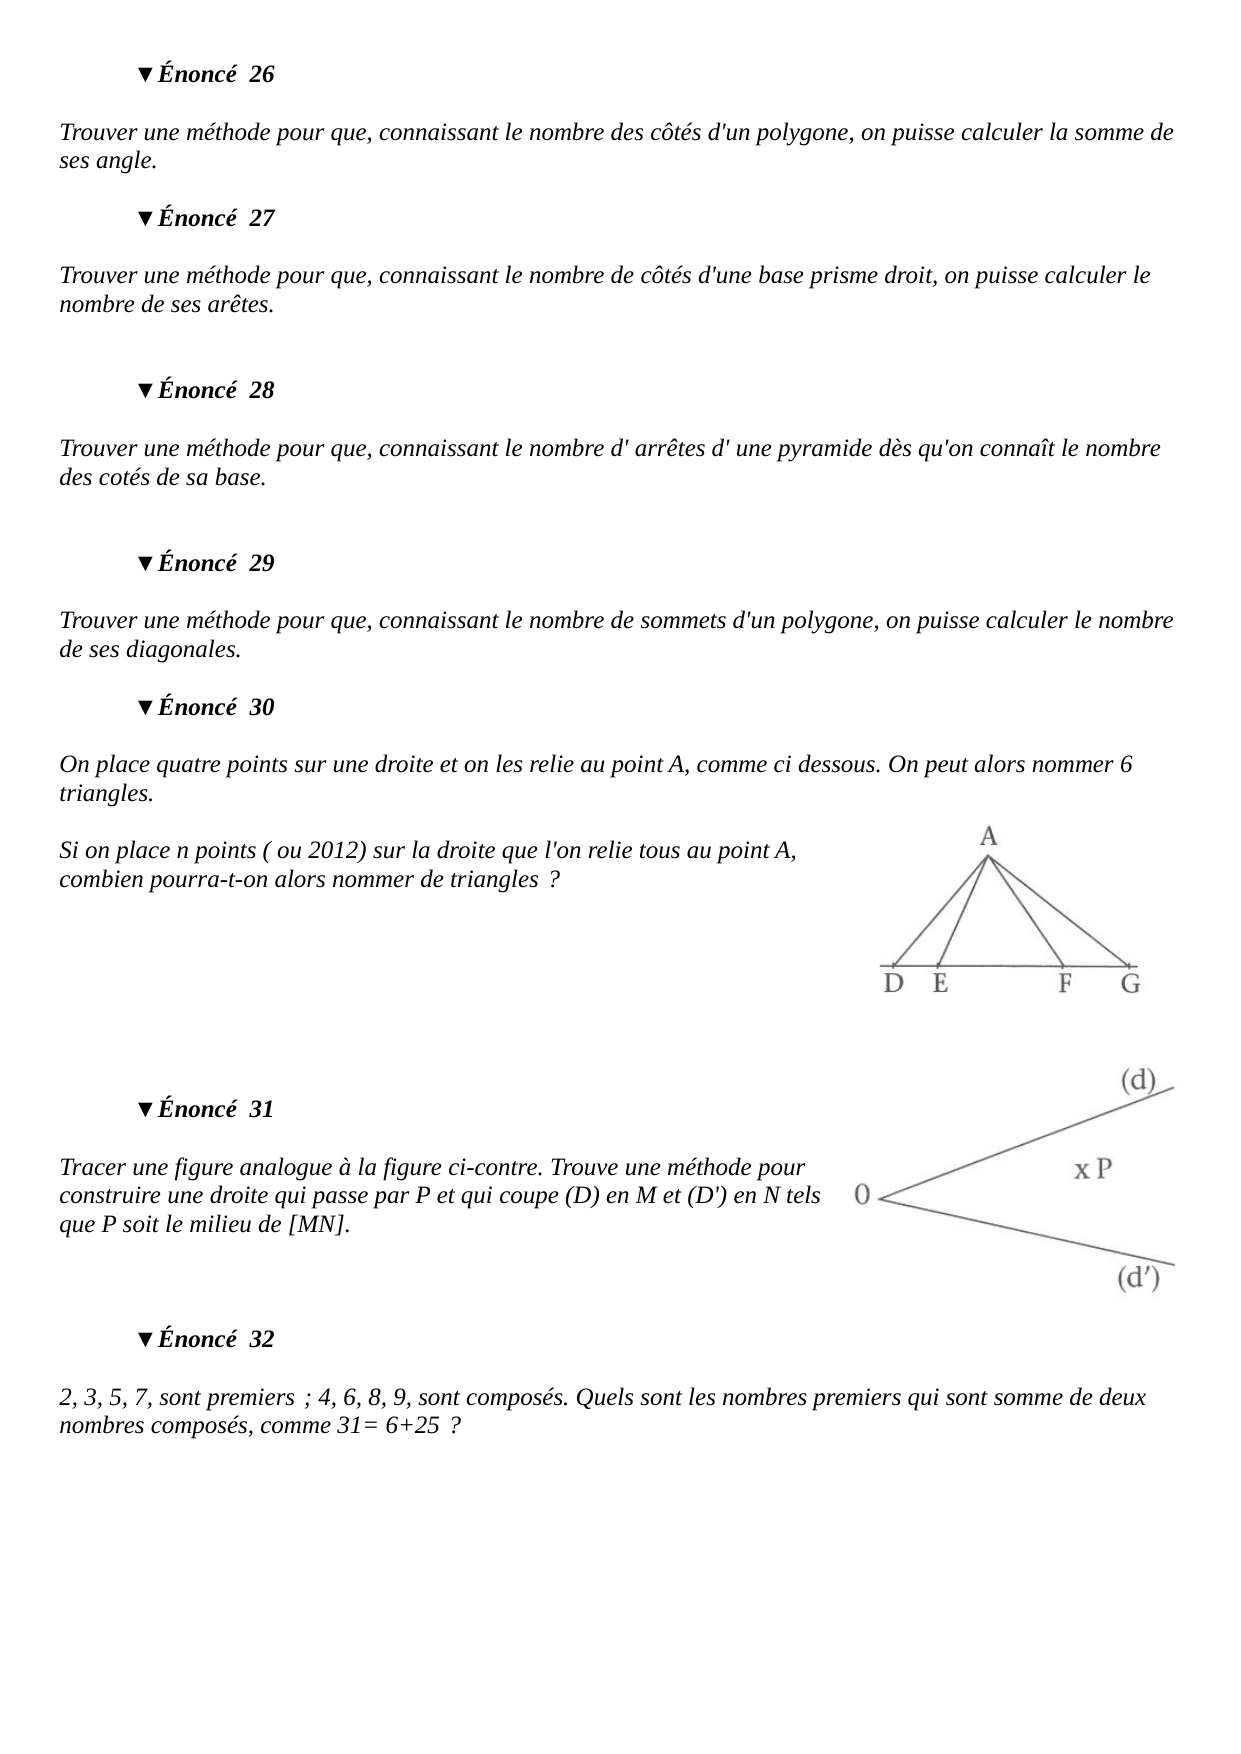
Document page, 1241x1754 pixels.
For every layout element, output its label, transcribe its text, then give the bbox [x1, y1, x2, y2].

text Trouver une méthode pour que, connaissant le nombre des côtés d'un polygone, on puisse calculer la somme de ses angle. [59, 117, 1181, 174]
text ▼Énoncé 31 [59, 1094, 847, 1123]
text 2, 3, 5, 7, sont premiers ; 4, 6, 8, 9, sont composés. Quels sont les nombres premiers qui sont somme de deux nombres composés, comme 31= 6+25 ? [59, 1382, 1181, 1439]
text Trouver une méthode pour que, connaissant le nombre d' arrêtes d' une pyramide dès qu'on connaît le nombre des cotés de sa base. [59, 433, 1181, 490]
text ▼Énoncé 30 [59, 692, 1181, 720]
text Trouver une méthode pour que, connaissant le nombre de côtés d'une base prisme droit, on puisse calculer le nombre de ses arêtes. [59, 260, 1181, 318]
text Trouver une méthode pour que, connaissant le nombre de sommets d'un polygone, on puisse calculer le nombre de ses diagonales. [59, 605, 1181, 663]
text Si on place n points ( ou 2012) sur la droite que l'on relie tous au point A, combien pourra-t-on alors nommer de triangles ? [59, 835, 860, 893]
text ▼Énoncé 28 [59, 375, 1181, 404]
text ▼Énoncé 32 [59, 1324, 1181, 1353]
text On place quatre points sur une droite et on les relie au point A, comme ci dessous. On peut alors nommer 6 triangles. [59, 749, 1181, 807]
text Tracer une figure analogue à la figure ci-contre. Trouve une méthode pour construire une droite qui passe par P et qui coupe (D) en M et (D') en N tels que P soit le milieu de [MN]. [59, 1152, 847, 1238]
text ▼Énoncé 27 [59, 203, 1181, 232]
text ▼Énoncé 26 [59, 59, 1181, 88]
picture [847, 1059, 1179, 1300]
text ▼Énoncé 29 [59, 548, 1181, 577]
